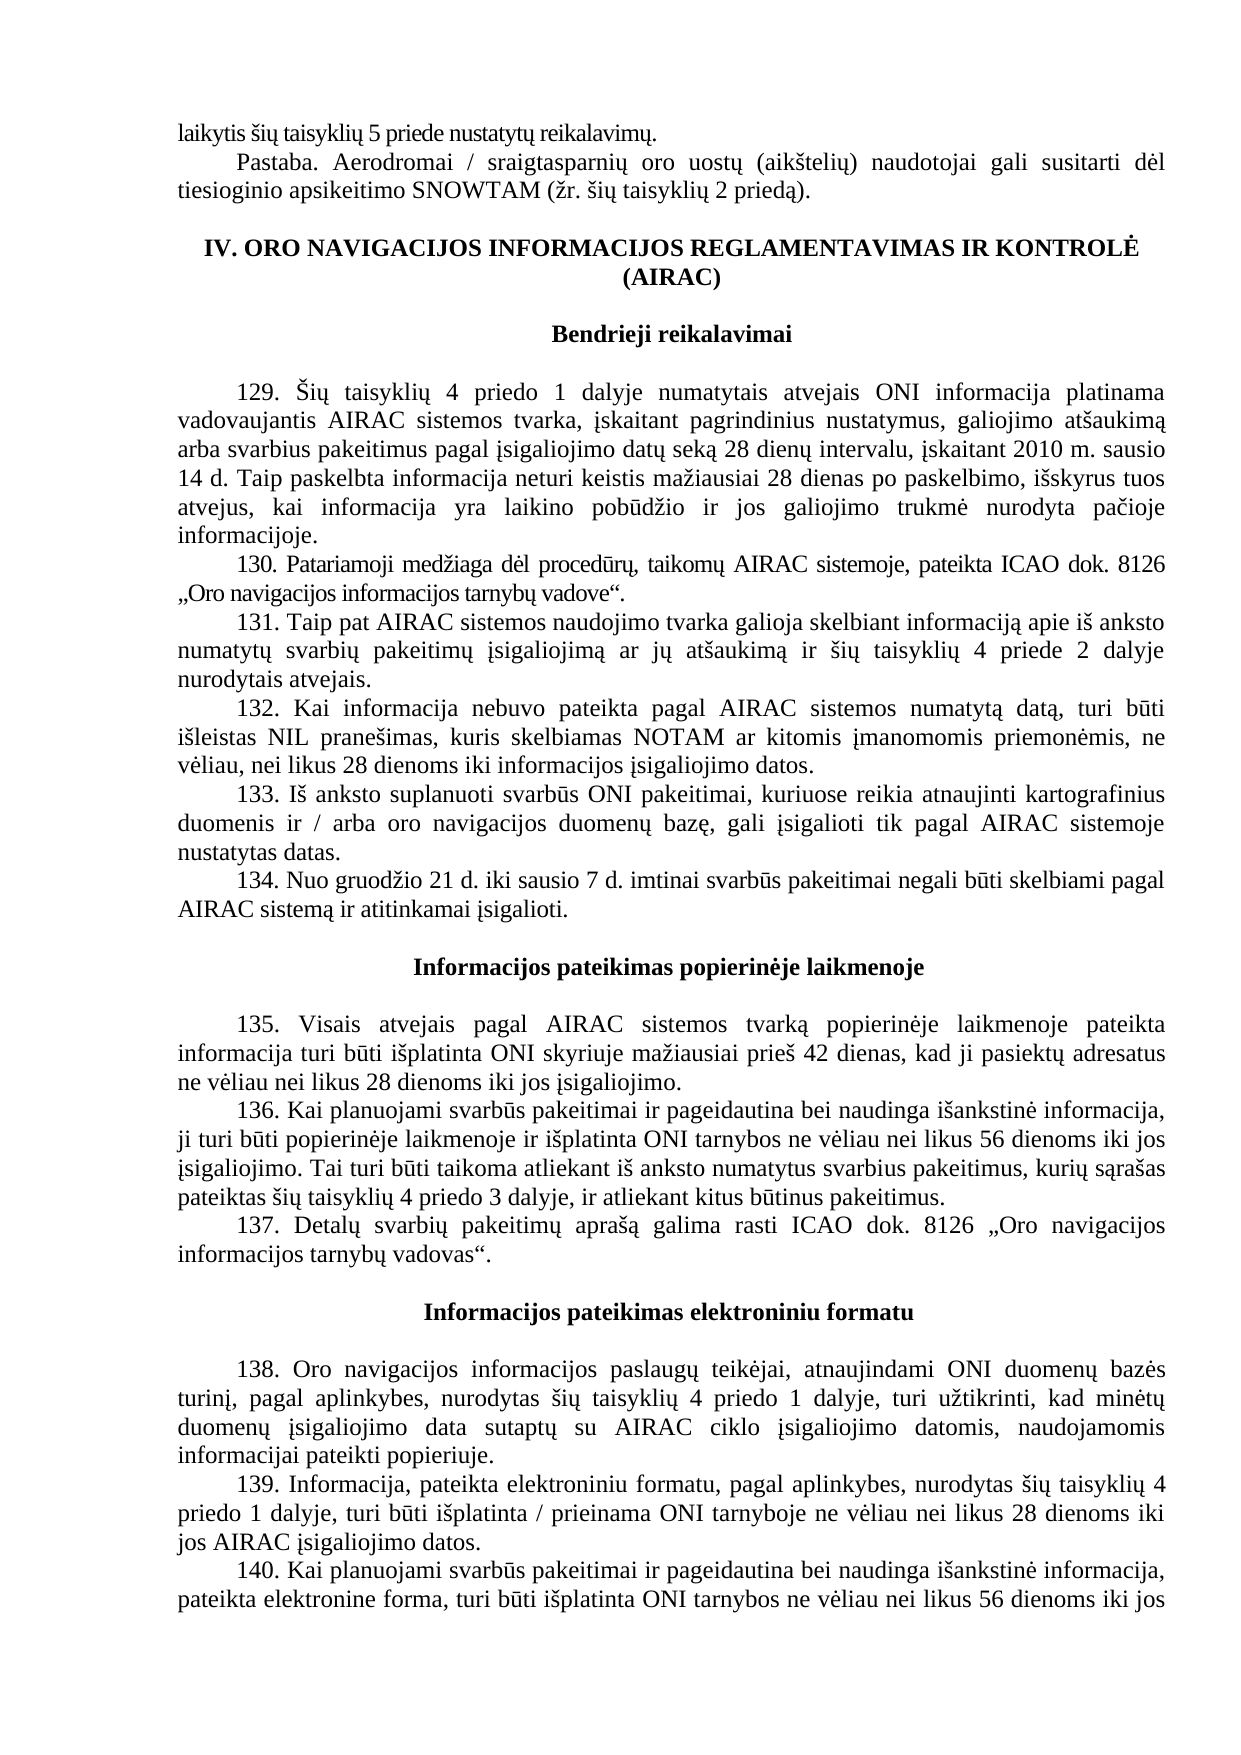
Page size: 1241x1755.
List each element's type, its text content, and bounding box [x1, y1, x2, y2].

text Informacijos pateikimas elektroniniu formatu [177, 1297, 1166, 1326]
text 134. Nuo gruodžio 21 d. iki sausio 7 d. imtinai svarbūs pakeitimai negali būti skelbiami pagal AIRAC sistemą ir atitinkamai įsigalioti. [177, 866, 1166, 923]
text Bendrieji reikalavimai [177, 319, 1166, 348]
text 137. Detalų svarbių pakeitimų aprašą galima rasti ICAO dok. 8126 „Oro navigacijos informacijos tarnybų vadovas“. [177, 1211, 1166, 1268]
text 133. Iš anksto suplanuoti svarbūs ONI pakeitimai, kuriuose reikia atnaujinti kartografinius duomenis ir / arba oro navigacijos duomenų bazę, gali įsigalioti tik pagal AIRAC sistemoje nustatytas datas. [177, 779, 1166, 866]
text 139. Informacija, pateikta elektroniniu formatu, pagal aplinkybes, nurodytas šių taisyklių 4 priedo 1 dalyje, turi būti išplatinta / prieinama ONI tarnyboje ne vėliau nei likus 28 dienoms iki jos AIRAC įsigaliojimo datos. [177, 1469, 1166, 1556]
text 131. Taip pat AIRAC sistemos naudojimo tvarka galioja skelbiant informaciją apie iš anksto numatytų svarbių pakeitimų įsigaliojimą ar jų atšaukimą ir šių taisyklių 4 priede 2 dalyje nurodytais atvejais. [177, 607, 1166, 693]
text 136. Kai planuojami svarbūs pakeitimai ir pageidautina bei naudinga išankstinė informacija, ji turi būti popierinėje laikmenoje ir išplatinta ONI tarnybos ne vėliau nei likus 56 dienoms iki jos įsigaliojimo. Tai turi būti taikoma atliekant iš anksto numatytus svarbius pakeitimus, kurių sąrašas pateiktas šių taisyklių 4 priedo 3 dalyje, ir atliekant kitus būtinus pakeitimus. [177, 1096, 1166, 1211]
text Informacijos pateikimas popierinėje laikmenoje [177, 952, 1166, 981]
text 132. Kai informacija nebuvo pateikta pagal AIRAC sistemos numatytą datą, turi būti išleistas NIL pranešimas, kuris skelbiamas NOTAM ar kitomis įmanomomis priemonėmis, ne vėliau, nei likus 28 dienoms iki informacijos įsigaliojimo datos. [177, 693, 1166, 779]
text laikytis šių taisyklių 5 priede nustatytų reikalavimų. [177, 118, 1166, 147]
text 135. Visais atvejais pagal AIRAC sistemos tvarką popierinėje laikmenoje pateikta informacija turi būti išplatinta ONI skyriuje mažiausiai prieš 42 dienas, kad ji pasiektų adresatus ne vėliau nei likus 28 dienoms iki jos įsigaliojimo. [177, 1009, 1166, 1096]
text IV. ORO NAVIGACIJOS INFORMACIJOS REGLAMENTAVIMAS IR KONTROLĖ (AIRAC) [177, 233, 1166, 291]
text 130. Patariamoji medžiaga dėl procedūrų, taikomų AIRAC sistemoje, pateikta ICAO dok. 8126 „Oro navigacijos informacijos tarnybų vadove“. [177, 549, 1166, 607]
text 140. Kai planuojami svarbūs pakeitimai ir pageidautina bei naudinga išankstinė informacija, pateikta elektronine forma, turi būti išplatinta ONI tarnybos ne vėliau nei likus 56 dienoms iki jos [177, 1556, 1166, 1613]
text 138. Oro navigacijos informacijos paslaugų teikėjai, atnaujindami ONI duomenų bazės turinį, pagal aplinkybes, nurodytas šių taisyklių 4 priedo 1 dalyje, turi užtikrinti, kad minėtų duomenų įsigaliojimo data sutaptų su AIRAC ciklo įsigaliojimo datomis, naudojamomis informacijai pateikti popieriuje. [177, 1354, 1166, 1469]
text 129. Šių taisyklių 4 priedo 1 dalyje numatytais atvejais ONI informacija platinama vadovaujantis AIRAC sistemos tvarka, įskaitant pagrindinius nustatymus, galiojimo atšaukimą arba svarbius pakeitimus pagal įsigaliojimo datų seką 28 dienų intervalu, įskaitant 2010 m. sausio 14 d. Taip paskelbta informacija neturi keistis mažiausiai 28 dienas po paskelbimo, išskyrus tuos atvejus, kai informacija yra laikino pobūdžio ir jos galiojimo trukmė nurodyta pačioje informacijoje. [177, 377, 1166, 549]
text Pastaba. Aerodromai / sraigtasparnių oro uostų (aikštelių) naudotojai gali susitarti dėl tiesioginio apsikeitimo SNOWTAM (žr. šių taisyklių 2 priedą). [177, 147, 1166, 204]
